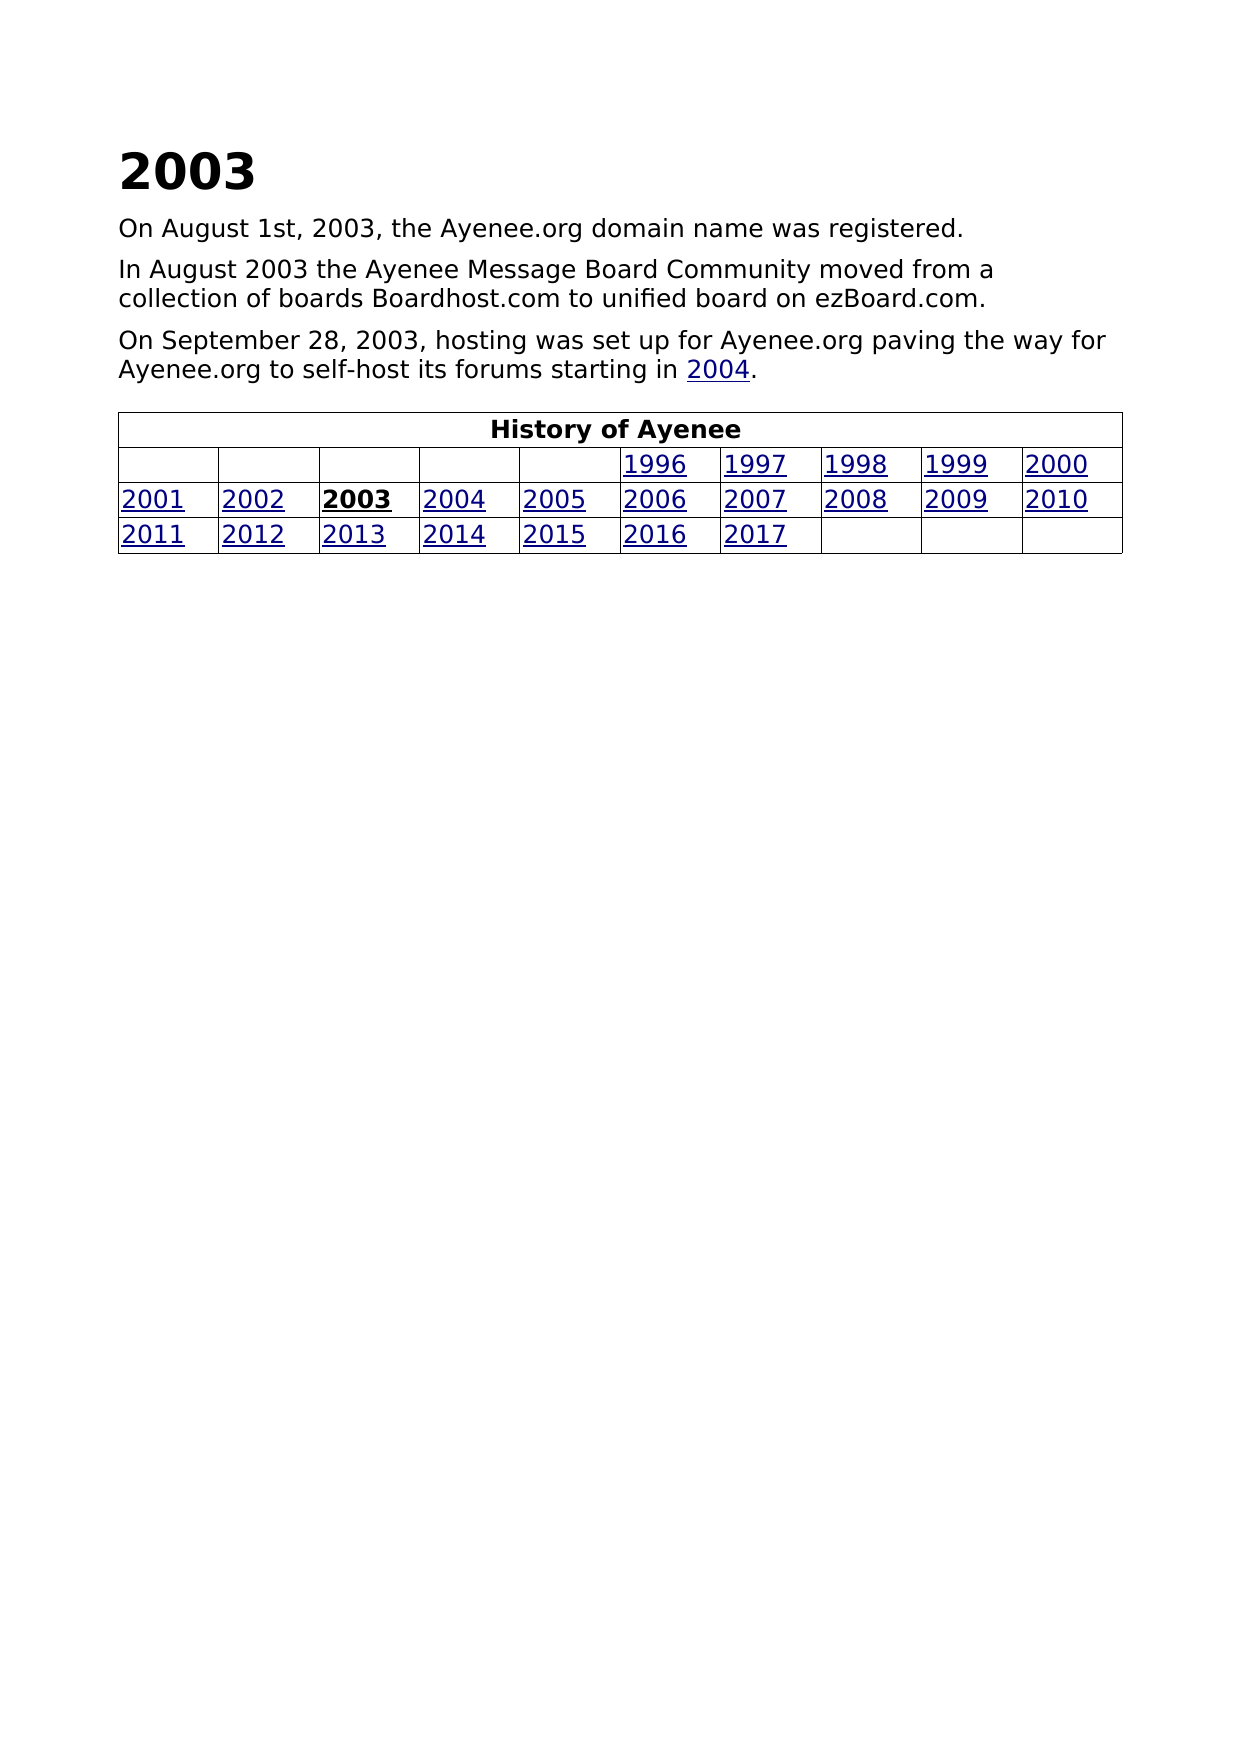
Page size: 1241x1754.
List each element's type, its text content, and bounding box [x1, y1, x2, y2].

table_cell 1997 [721, 448, 821, 482]
table_cell 2010 [1023, 483, 1122, 517]
table_cell [520, 448, 620, 482]
table_cell 2009 [922, 483, 1022, 517]
table_cell 2007 [721, 483, 821, 517]
table_cell 2006 [621, 483, 720, 517]
table_header History of Ayenee [119, 413, 1122, 447]
table_cell 2017 [721, 518, 821, 552]
table_cell [922, 518, 1022, 552]
table_cell 2005 [520, 483, 620, 517]
table_cell 2016 [621, 518, 720, 552]
table_cell [320, 448, 419, 482]
text In August 2003 the Ayenee Message Board Community moved from a collection of boards Boardhost.com to unified board on ezBoard.com. [118, 256, 1122, 314]
table_cell 1999 [922, 448, 1022, 482]
table_cell 1998 [822, 448, 921, 482]
table_cell 2001 [119, 483, 218, 517]
table_cell [420, 448, 519, 482]
table_cell [1023, 518, 1122, 552]
table_cell [219, 448, 319, 482]
table_cell 2004 [420, 483, 519, 517]
table_cell [822, 518, 921, 552]
table_cell 2008 [822, 483, 921, 517]
table_cell 2015 [520, 518, 620, 552]
table_cell 2014 [420, 518, 519, 552]
table_cell 1996 [621, 448, 720, 482]
text On September 28, 2003, hosting was set up for Ayenee.org paving the way for Ayenee.org to self-host its forums starting in 2004. [118, 326, 1122, 385]
table_cell 2012 [219, 518, 319, 552]
text On August 1st, 2003, the Ayenee.org domain name was registered. [118, 214, 1122, 243]
table_cell 2000 [1023, 448, 1122, 482]
subtitle 2003 [118, 143, 1122, 201]
table_cell 2003 [320, 483, 419, 517]
table_cell 2011 [119, 518, 218, 552]
table_cell 2002 [219, 483, 319, 517]
table_cell [119, 448, 218, 482]
table_cell 2013 [320, 518, 419, 552]
